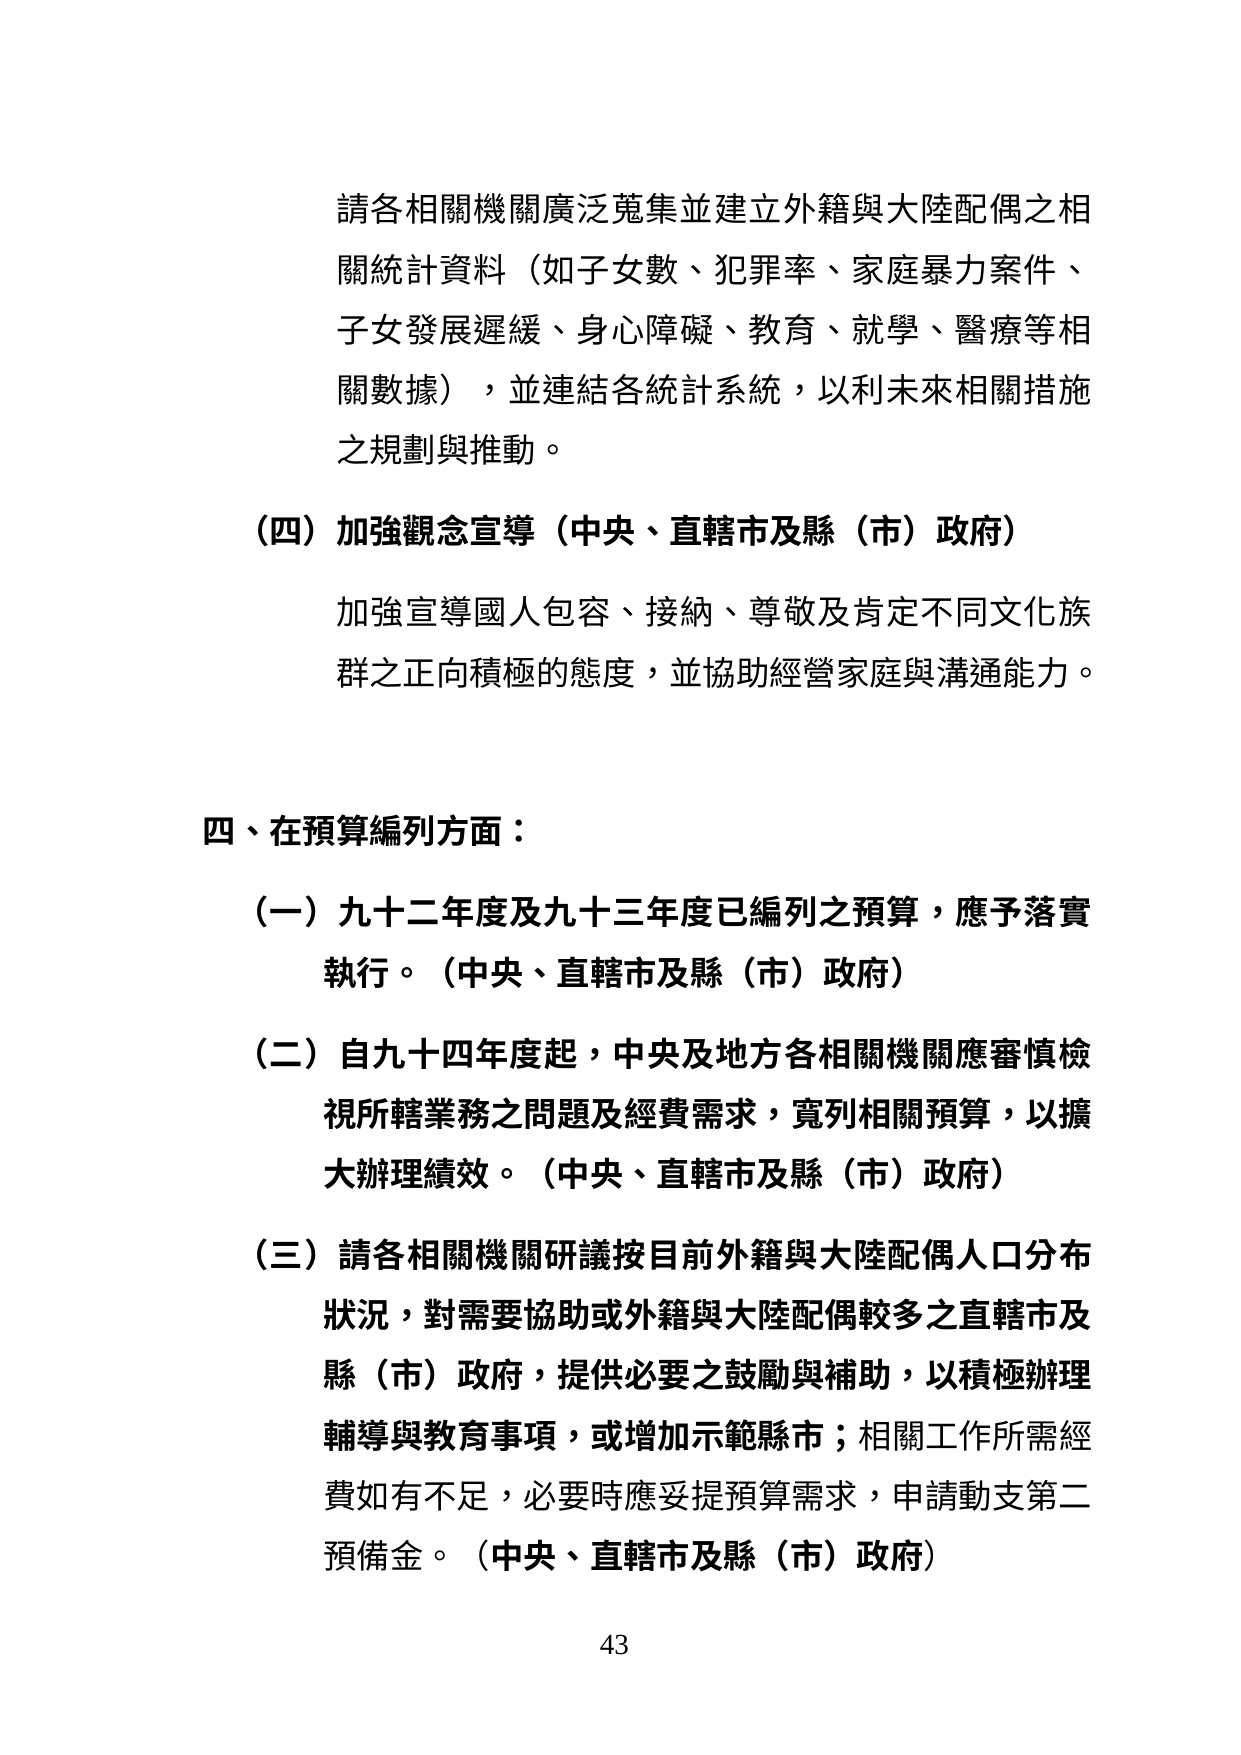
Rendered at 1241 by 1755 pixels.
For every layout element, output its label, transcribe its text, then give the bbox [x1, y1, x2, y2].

text 四、在預算編列方面： [203, 805, 1093, 853]
text （二）自九十四年度起，中央及地方各相關機關應審慎檢視所轄業務之問題及經費需求，寬列相關預算，以擴大辦理績效。（中央、直轄市及縣（市）政府） [236, 1027, 1093, 1196]
text 請各相關機關廣泛蒐集並建立外籍與大陸配偶之相關統計資料（如子女數、犯罪率、家庭暴力案件、子女發展遲緩、身心障礙、教育、就學、醫療等相關數據），並連結各統計系統，以利未來相關措施之規劃與推動。 [336, 183, 1093, 472]
text （一）九十二年度及九十三年度已編列之預算，應予落實執行。（中央、直轄市及縣（市）政府） [236, 886, 1093, 994]
text （四）加強觀念宣導（中央、直轄市及縣（市）政府） [236, 505, 1093, 553]
text 加強宣導國人包容、接納、尊敬及肯定不同文化族群之正向積極的態度，並協助經營家庭與溝通能力。 [336, 586, 1093, 694]
text （三）請各相關機關研議按目前外籍與大陸配偶人口分布狀況，對需要協助或外籍與大陸配偶較多之直轄市及縣（市）政府，提供必要之鼓勵與補助，以積極辦理輔導與教育事項，或增加示範縣市；相關工作所需經費如有不足，必要時應妥提預算需求，申請動支第二預備金。（中央、直轄市及縣（市）政府） [236, 1229, 1093, 1578]
